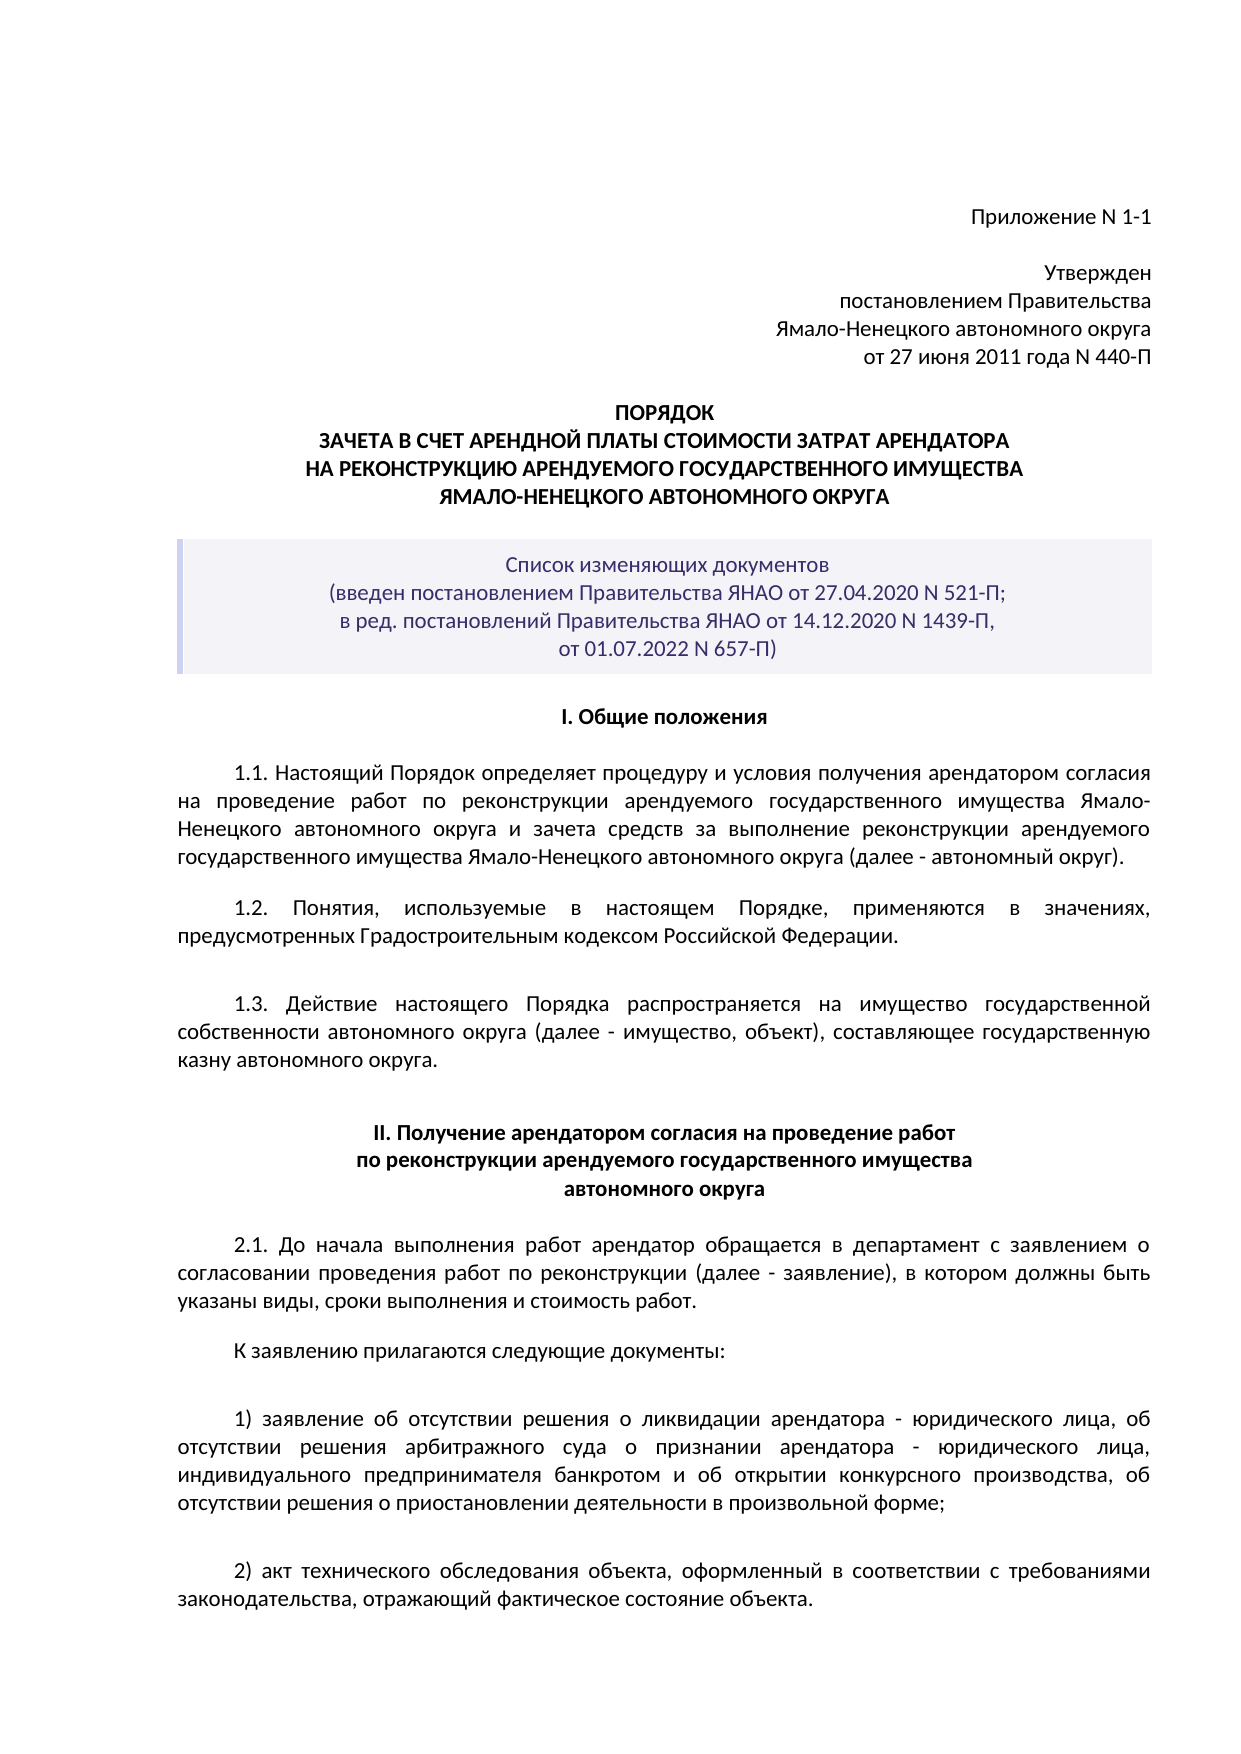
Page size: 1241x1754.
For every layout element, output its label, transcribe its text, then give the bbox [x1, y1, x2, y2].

text Ямало-Ненецкого автономного округа [177, 314, 1152, 342]
text от 27 июня 2011 года N 440-П [177, 342, 1152, 370]
title по реконструкции арендуемого государственного имущества [177, 1146, 1152, 1174]
title II. Получение арендатором согласия на проведение работ [177, 1118, 1152, 1146]
subtitle Приложение N 1-1 [177, 202, 1152, 230]
text Утвержден [177, 258, 1152, 286]
text К заявлению прилагаются следующие документы: [177, 1337, 1152, 1365]
table_header [177, 539, 183, 674]
text 2) акт технического обследования объекта, оформленный в соответствии с требованиями законодательства, отражающий фактическое состояние объекта. [177, 1556, 1152, 1612]
table_header [184, 539, 195, 674]
table_header [1140, 539, 1152, 674]
text 2.1. До начала выполнения работ арендатор обращается в департамент с заявлением о согласовании проведения работ по реконструкции (далее - заявление), в котором должны быть указаны виды, сроки выполнения и стоимость работ. [177, 1230, 1152, 1314]
title I. Общие положения [177, 702, 1152, 730]
text постановлением Правительства [177, 286, 1152, 314]
title ПОРЯДОК [177, 398, 1152, 426]
title автономного округа [177, 1174, 1152, 1202]
text 1.1. Настоящий Порядок определяет процедуру и условия получения арендатором согласия на проведение работ по реконструкции арендуемого государственного имущества Ямало-Ненецкого автономного округа и зачета средств за выполнение реконструкции арендуемого государственного имущества Ямало-Ненецкого автономного округа (далее - автономный округ). [177, 758, 1152, 870]
text 1) заявление об отсутствии решения о ликвидации арендатора - юридического лица, об отсутствии решения арбитражного суда о признании арендатора - юридического лица, индивидуального предпринимателя банкротом и об открытии конкурсного производства, об отсутствии решения о приостановлении деятельности в произвольной форме; [177, 1404, 1152, 1516]
table_header Список изменяющих документов (введен постановлением Правительства ЯНАО от 27.04.2020 N 521-П; в ред. постановлений Правительства ЯНАО от 14.12.2020 N 1439-П, от 01.07.2022 N 657-П) [195, 539, 1140, 674]
title ЗАЧЕТА В СЧЕТ АРЕНДНОЙ ПЛАТЫ СТОИМОСТИ ЗАТРАТ АРЕНДАТОРА [177, 426, 1152, 454]
title НА РЕКОНСТРУКЦИЮ АРЕНДУЕМОГО ГОСУДАРСТВЕННОГО ИМУЩЕСТВА [177, 454, 1152, 482]
text 1.2. Понятия, используемые в настоящем Порядке, применяются в значениях, предусмотренных Градостроительным кодексом Российской Федерации. [177, 893, 1152, 949]
text 1.3. Действие настоящего Порядка распространяется на имущество государственной собственности автономного округа (далее - имущество, объект), составляющее государственную казну автономного округа. [177, 989, 1152, 1073]
title ЯМАЛО-НЕНЕЦКОГО АВТОНОМНОГО ОКРУГА [177, 482, 1152, 510]
